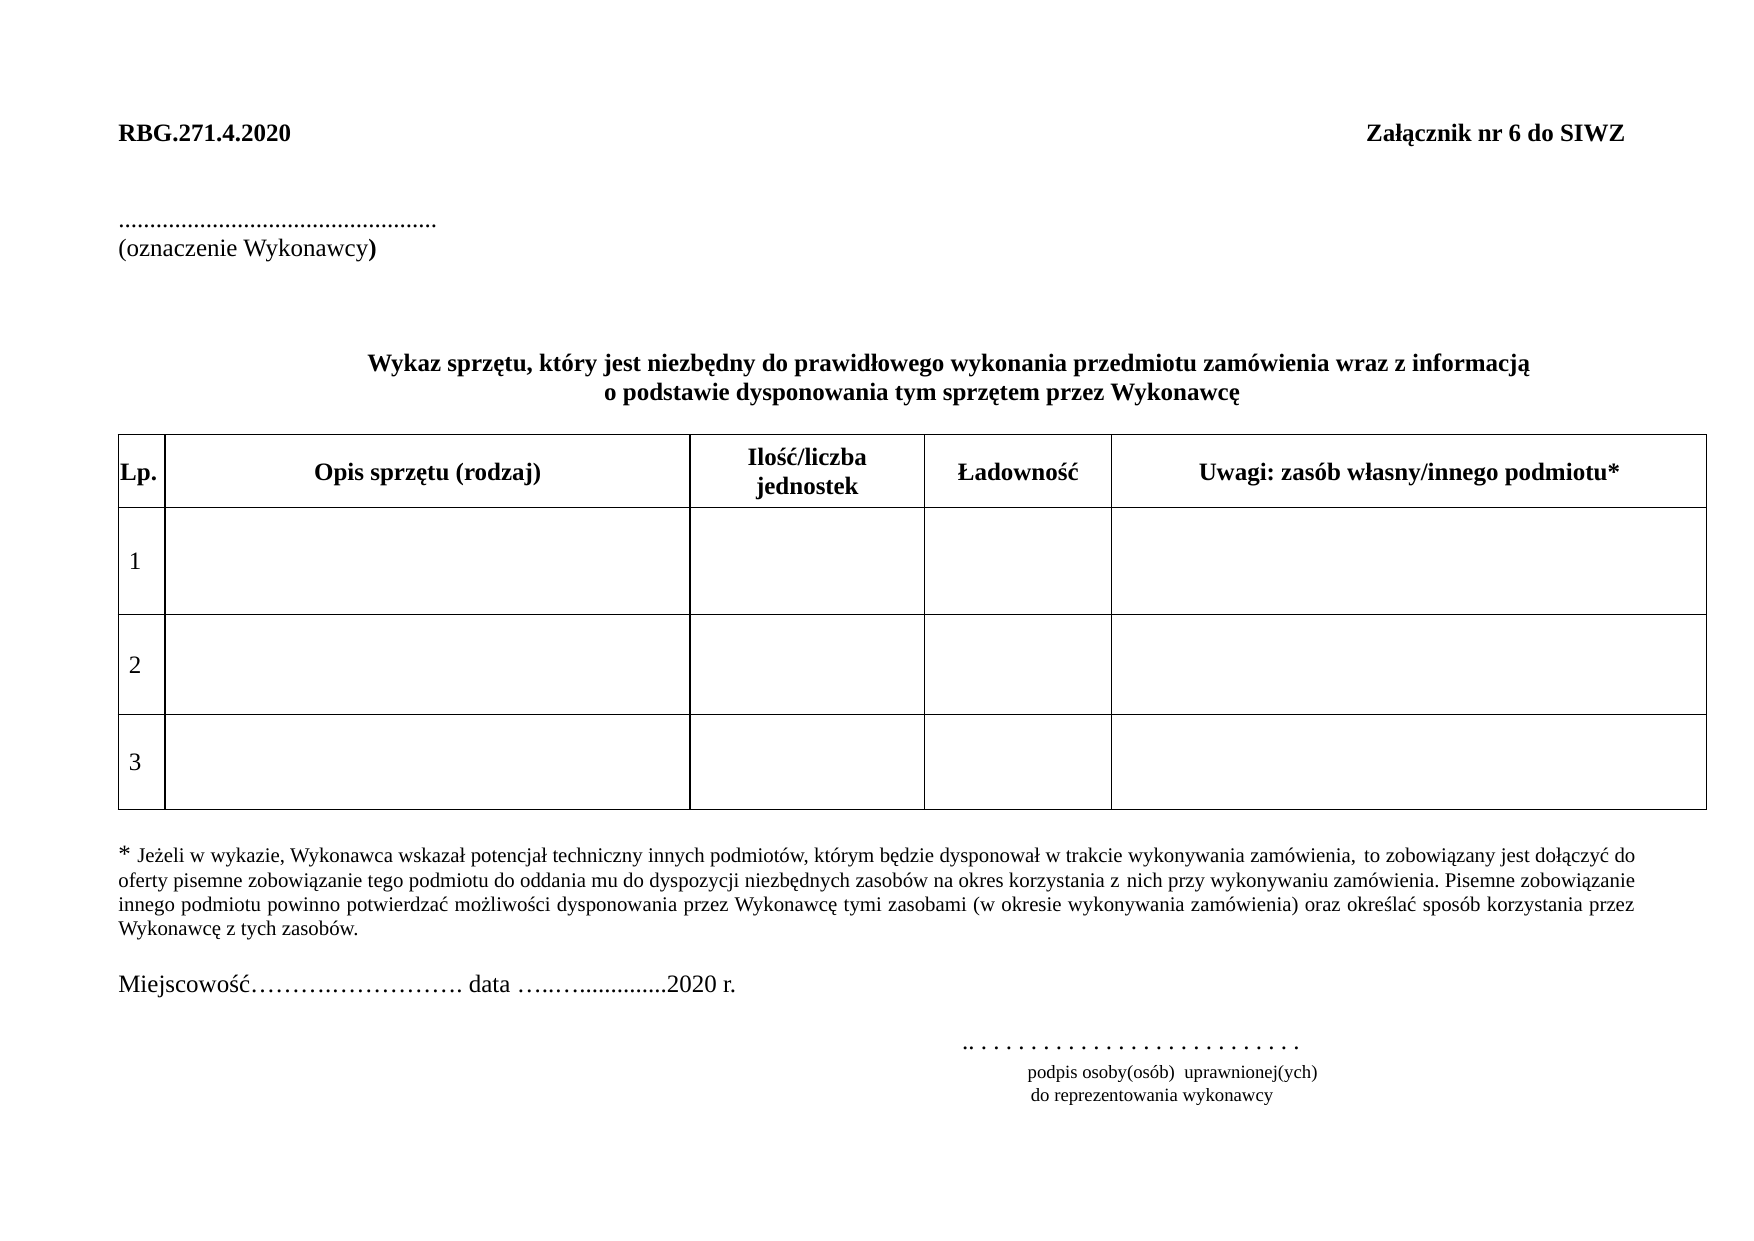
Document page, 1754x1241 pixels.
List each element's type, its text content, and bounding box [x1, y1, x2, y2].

table_cell [925, 508, 1111, 614]
table_cell [925, 615, 1111, 713]
table_cell [925, 715, 1111, 809]
table_header Ładowność [925, 435, 1111, 507]
text podpis osoby(osób) uprawnionej(ych) [118, 1055, 1636, 1084]
text .. . . . . . . . . . . . . . . . . . . . . . . . . . . [118, 998, 1636, 1055]
subtitle Wykaz sprzętu, który jest niezbędny do prawidłowego wykonania przedmiotu zamówienia wraz z informacją o podstawie dysponowania tym sprzętem przez Wykonawcę [118, 348, 1636, 406]
table_header Opis sprzętu (rodzaj) [166, 435, 689, 507]
table_cell [1112, 715, 1706, 809]
table_cell 2 [119, 615, 164, 713]
table_cell [166, 715, 689, 809]
text RBG.271.4.2020 Załącznik nr 6 do SIWZ [118, 118, 1636, 147]
table_header Ilość/liczba jednostek [691, 435, 924, 507]
table_header Uwagi: zasób własny/innego podmiotu* [1112, 435, 1706, 507]
text ................................................... (oznaczenie Wykonawcy) [118, 204, 1636, 291]
table_cell 3 [119, 715, 164, 809]
table_cell [691, 508, 924, 614]
table_cell 1 [119, 508, 164, 614]
table_cell [166, 508, 689, 614]
table_cell [166, 615, 689, 713]
table_cell [1112, 508, 1706, 614]
text Miejscowość……….……………. data …..…..............2020 r. [118, 969, 1636, 998]
table_cell [691, 715, 924, 809]
text * Jeżeli w wykazie, Wykonawca wskazał potencjał techniczny innych podmiotów, którym będzie dysponował w trakcie wykonywania zamówienia, to zobowiązany jest dołączyć do oferty pisemne zobowiązanie tego podmiotu do oddania mu do dyspozycji niezbędnych zasobów na okres korzystania z nich przy wykonywaniu zamówienia. Pisemne zobowiązanie innego podmiotu powinno potwierdzać możliwości dysponowania przez Wykonawcę tymi zasobami (w okresie wykonywania zamówienia) oraz określać sposób korzystania przez Wykonawcę z tych zasobów. [118, 839, 1636, 940]
table_cell [691, 615, 924, 713]
table_header Lp. [119, 435, 164, 507]
text do reprezentowania wykonawcy [118, 1084, 1636, 1105]
table_cell [1112, 615, 1706, 713]
